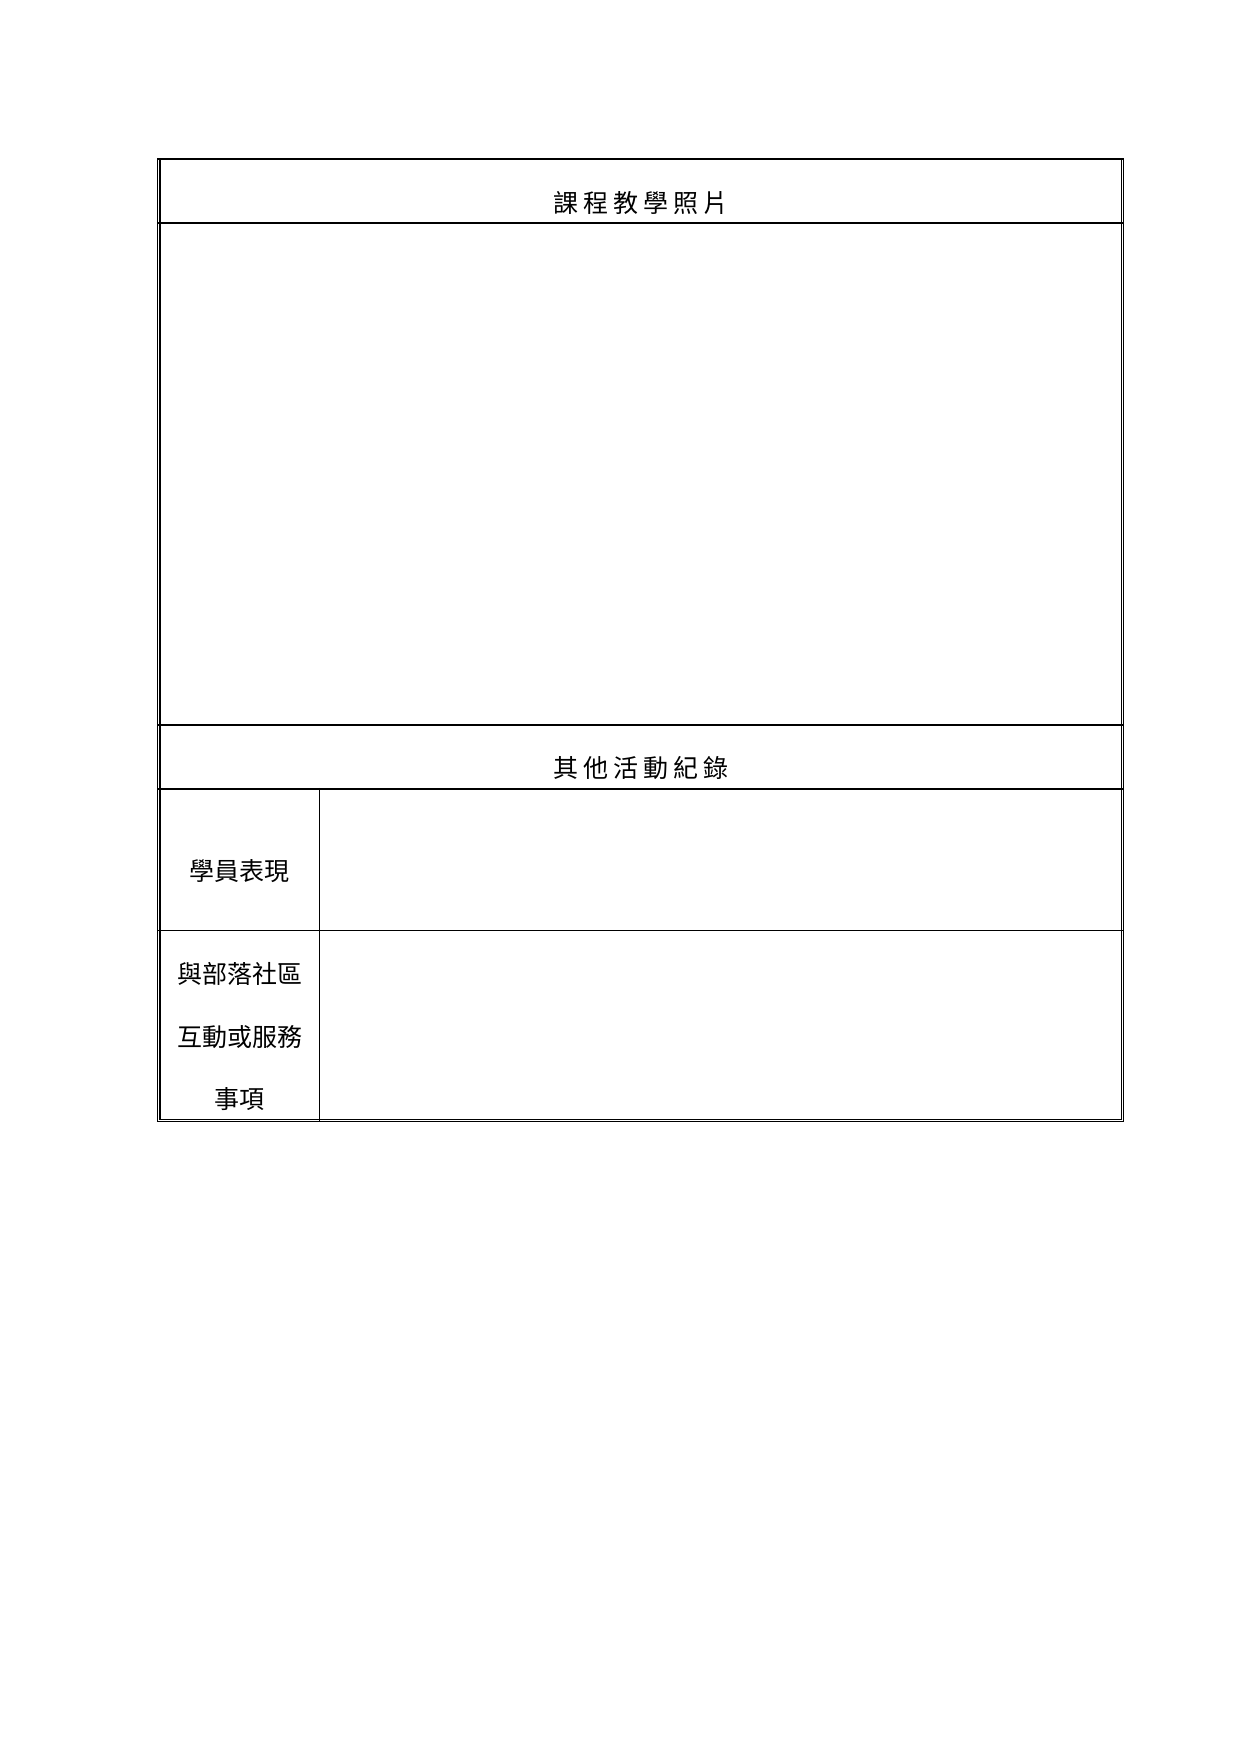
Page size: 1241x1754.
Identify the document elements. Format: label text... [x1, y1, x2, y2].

table_cell 學員表現 [161, 790, 319, 930]
table_cell 其他活動紀錄 [161, 726, 1121, 788]
table_cell [320, 931, 1121, 1119]
table_cell [161, 224, 1121, 724]
table_cell [320, 790, 1121, 930]
table_cell 與部落社區互動或服務事項 [161, 931, 319, 1119]
table_cell 課程教學照片 [161, 160, 1121, 222]
